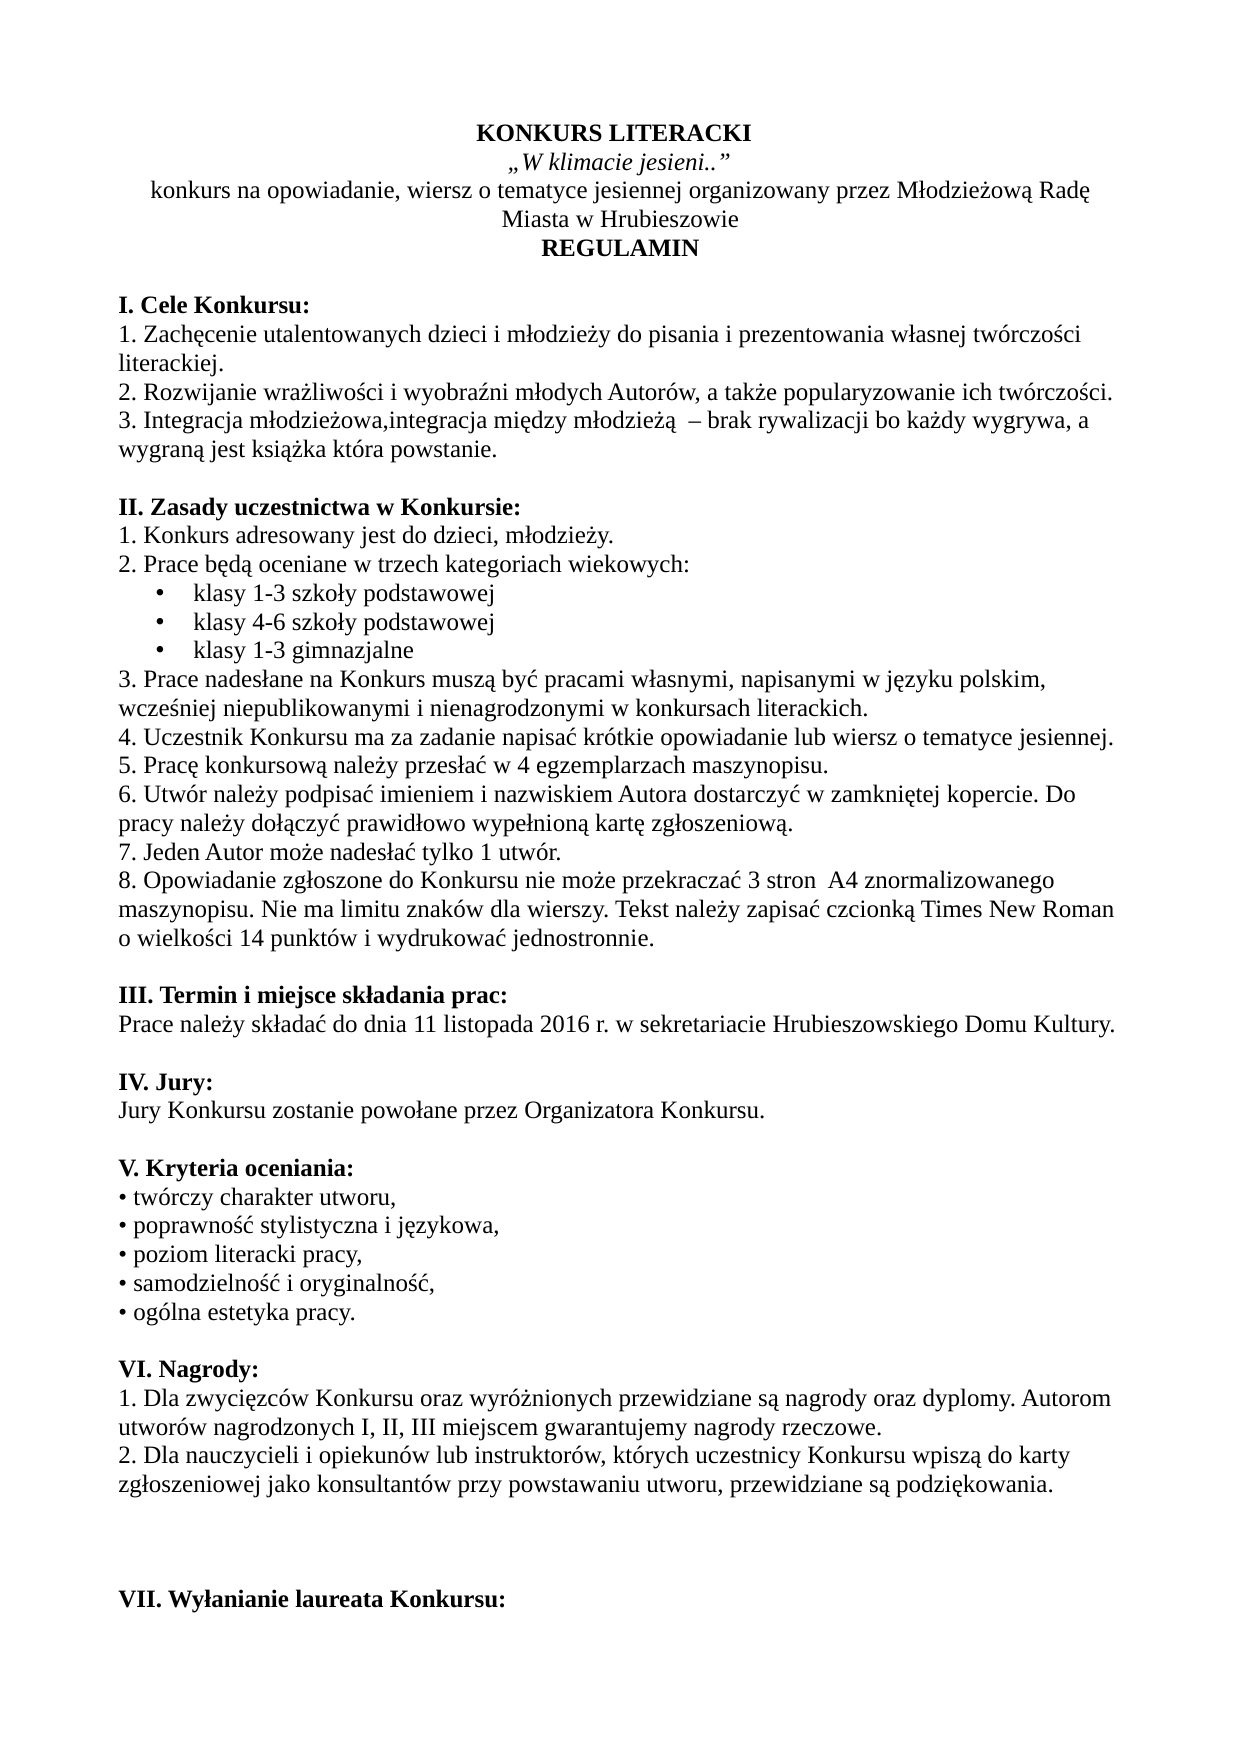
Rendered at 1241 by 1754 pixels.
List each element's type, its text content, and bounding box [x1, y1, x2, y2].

text 1. Konkurs adresowany jest do dzieci, młodzieży. [118, 521, 1122, 549]
text I. Cele Konkursu: [118, 291, 1122, 319]
text REGULAMIN [118, 233, 1122, 262]
list klasy 1-3 szkoły podstawowej [156, 578, 1122, 607]
text Jury Konkursu zostanie powołane przez Organizatora Konkursu. [118, 1096, 1122, 1124]
list klasy 4-6 szkoły podstawowej [156, 607, 1122, 636]
text 2. Dla nauczycieli i opiekunów lub instruktorów, których uczestnicy Konkursu wpiszą do karty zgłoszeniowej jako konsultantów przy powstawaniu utworu, przewidziane są podziękowania. [118, 1441, 1122, 1498]
text • ogólna estetyka pracy. [118, 1297, 1122, 1326]
text 6. Utwór należy podpisać imieniem i nazwiskiem Autora dostarczyć w zamkniętej kopercie. Do pracy należy dołączyć prawidłowo wypełnioną kartę zgłoszeniową. [118, 779, 1122, 837]
text 5. Pracę konkursową należy przesłać w 4 egzemplarzach maszynopisu. [118, 751, 1122, 779]
text V. Kryteria oceniania: [118, 1153, 1122, 1182]
text 7. Jeden Autor może nadesłać tylko 1 utwór. [118, 837, 1122, 866]
text „W klimacie jesieni..” [118, 147, 1122, 176]
text IV. Jury: [118, 1067, 1122, 1096]
text II. Zasady uczestnictwa w Konkursie: [118, 492, 1122, 521]
text 1. Dla zwycięzców Konkursu oraz wyróżnionych przewidziane są nagrody oraz dyplomy. Autorom utworów nagrodzonych I, II, III miejscem gwarantujemy nagrody rzeczowe. [118, 1383, 1122, 1441]
text 2. Prace będą oceniane w trzech kategoriach wiekowych: [118, 549, 1122, 578]
text • samodzielność i oryginalność, [118, 1268, 1122, 1297]
text 4. Uczestnik Konkursu ma za zadanie napisać krótkie opowiadanie lub wiersz o tematyce jesiennej. [118, 722, 1122, 751]
text 8. Opowiadanie zgłoszone do Konkursu nie może przekraczać 3 stron A4 znormalizowanego maszynopisu. Nie ma limitu znaków dla wierszy. Tekst należy zapisać czcionką Times New Roman o wielkości 14 punktów i wydrukować jednostronnie. [118, 866, 1122, 952]
text • poprawność stylistyczna i językowa, [118, 1211, 1122, 1239]
text 1. Zachęcenie utalentowanych dzieci i młodzieży do pisania i prezentowania własnej twórczości literackiej. [118, 319, 1122, 377]
text VII. Wyłanianie laureata Konkursu: [118, 1584, 1122, 1613]
text VI. Nagrody: [118, 1354, 1122, 1383]
text • poziom literacki pracy, [118, 1239, 1122, 1268]
text KONKURS LITERACKI [118, 118, 1122, 147]
text 3. Prace nadesłane na Konkurs muszą być pracami własnymi, napisanymi w języku polskim, wcześniej niepublikowanymi i nienagrodzonymi w konkursach literackich. [118, 664, 1122, 722]
text Prace należy składać do dnia 11 listopada 2016 r. w sekretariacie Hrubieszowskiego Domu Kultury. [118, 1009, 1122, 1038]
text III. Termin i miejsce składania prac: [118, 981, 1122, 1009]
text konkurs na opowiadanie, wiersz o tematyce jesiennej organizowany przez Młodzieżową Radę Miasta w Hrubieszowie [118, 176, 1122, 233]
list klasy 1-3 gimnazjalne [156, 636, 1122, 664]
text 2. Rozwijanie wrażliwości i wyobraźni młodych Autorów, a także popularyzowanie ich twórczości. 3. Integracja młodzieżowa,integracja między młodzieżą – brak rywalizacji bo każdy wygrywa, a wygraną jest książka która powstanie. [118, 377, 1122, 463]
text • twórczy charakter utworu, [118, 1182, 1122, 1211]
